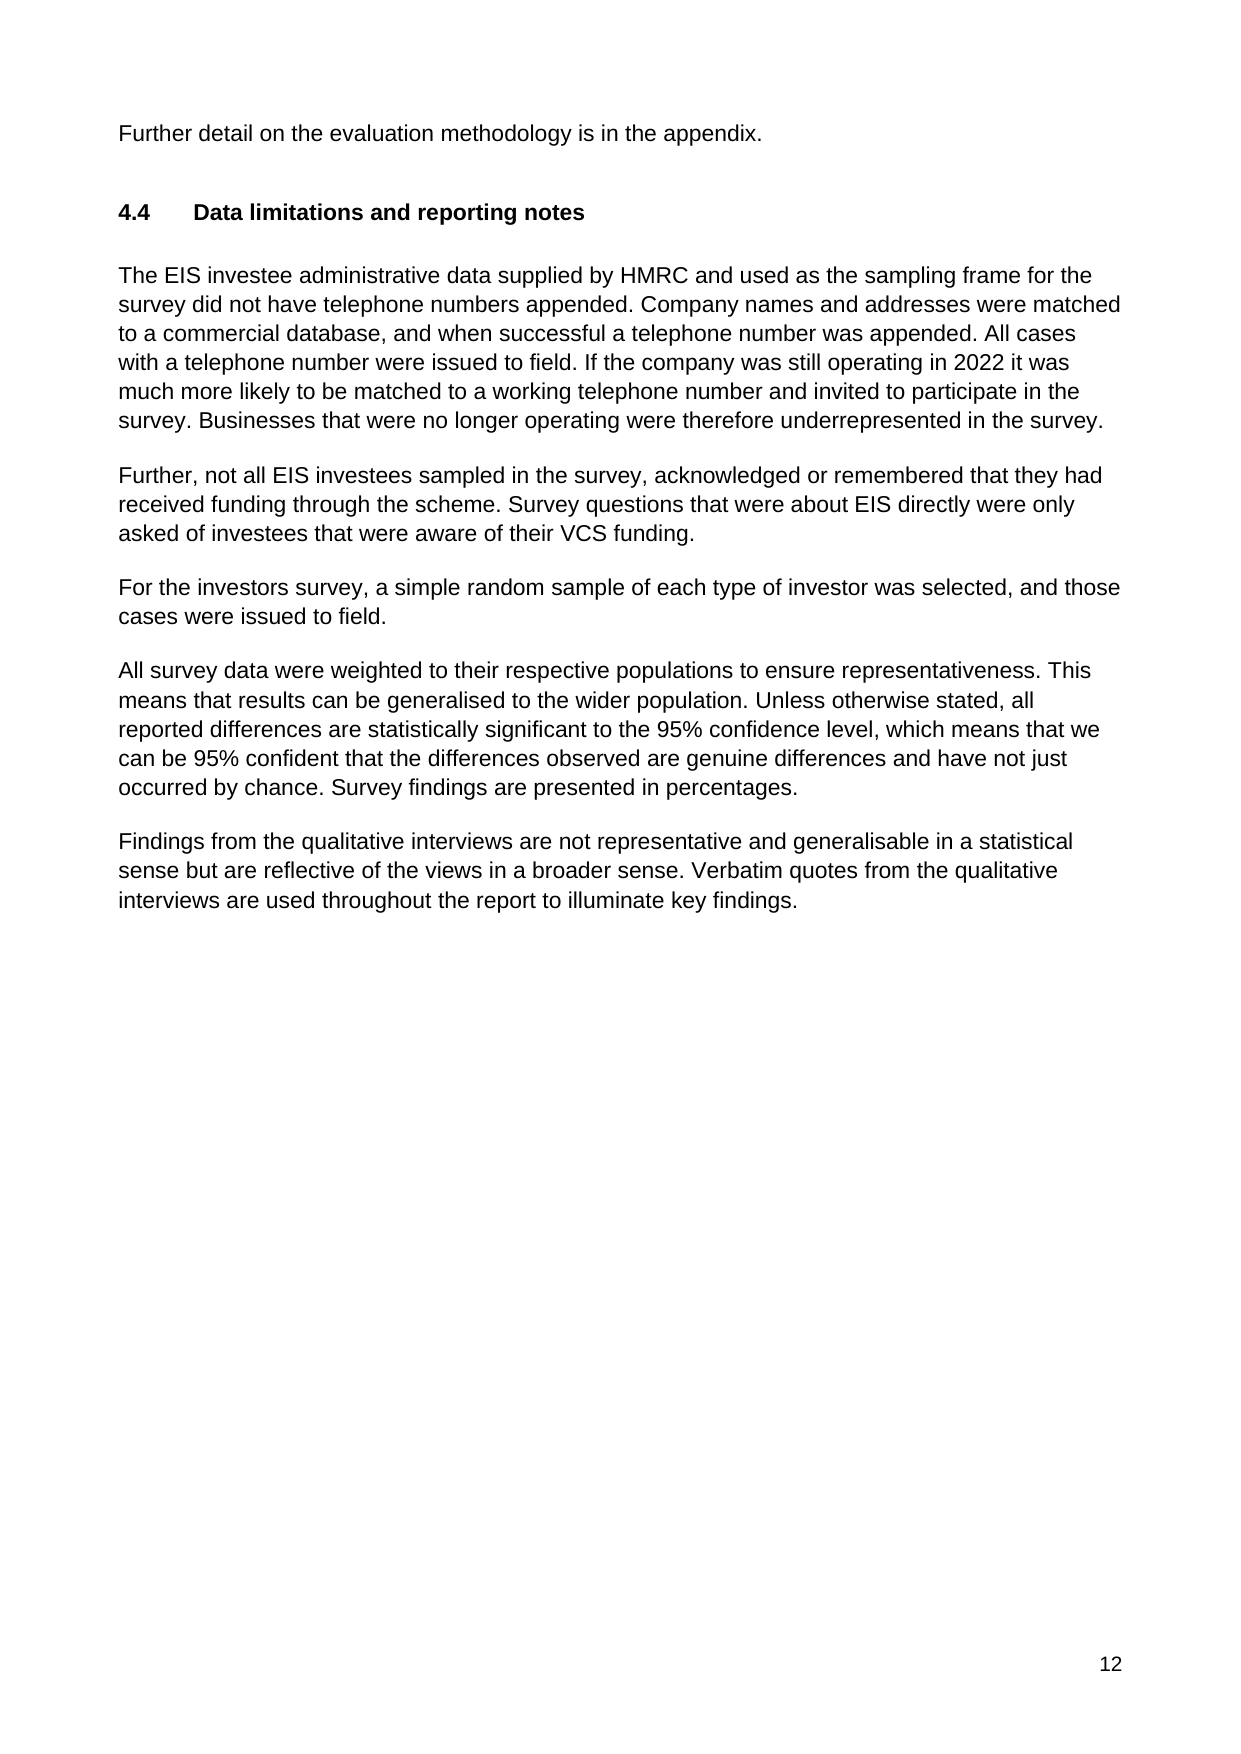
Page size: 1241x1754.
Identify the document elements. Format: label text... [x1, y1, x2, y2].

text For the investors survey, a simple random sample of each type of investor was selected, and those cases were issued to field. [118, 572, 1122, 631]
text Further, not all EIS investees sampled in the survey, acknowledged or remembered that they had received funding through the scheme. Survey questions that were about EIS directly were only asked of investees that were aware of their VCS funding. [118, 460, 1122, 547]
text Further detail on the evaluation methodology is in the appendix. [118, 118, 1122, 147]
text Findings from the qualitative interviews are not representative and generalisable in a statistical sense but are reflective of the views in a broader sense. Verbatim quotes from the qualitative interviews are used throughout the report to illuminate key findings. [118, 826, 1122, 914]
text All survey data were weighted to their respective populations to ensure representativeness. This means that results can be generalised to the wider population. Unless otherwise stated, all reported differences are statistically significant to the 95% confidence level, which means that we can be 95% confident that the differences observed are genuine differences and have not just occurred by chance. Survey findings are presented in percentages. [118, 656, 1122, 801]
text The EIS investee administrative data supplied by HMRC and used as the sampling frame for the survey did not have telephone numbers appended. Company names and addresses were matched to a commercial database, and when successful a telephone number was appended. All cases with a telephone number were issued to field. If the company was still operating in 2022 it was much more likely to be matched to a working telephone number and invited to participate in the survey. Businesses that were no longer operating were therefore underrepresented in the survey. [118, 260, 1122, 435]
subtitle Data limitations and reporting notes [118, 197, 1122, 226]
